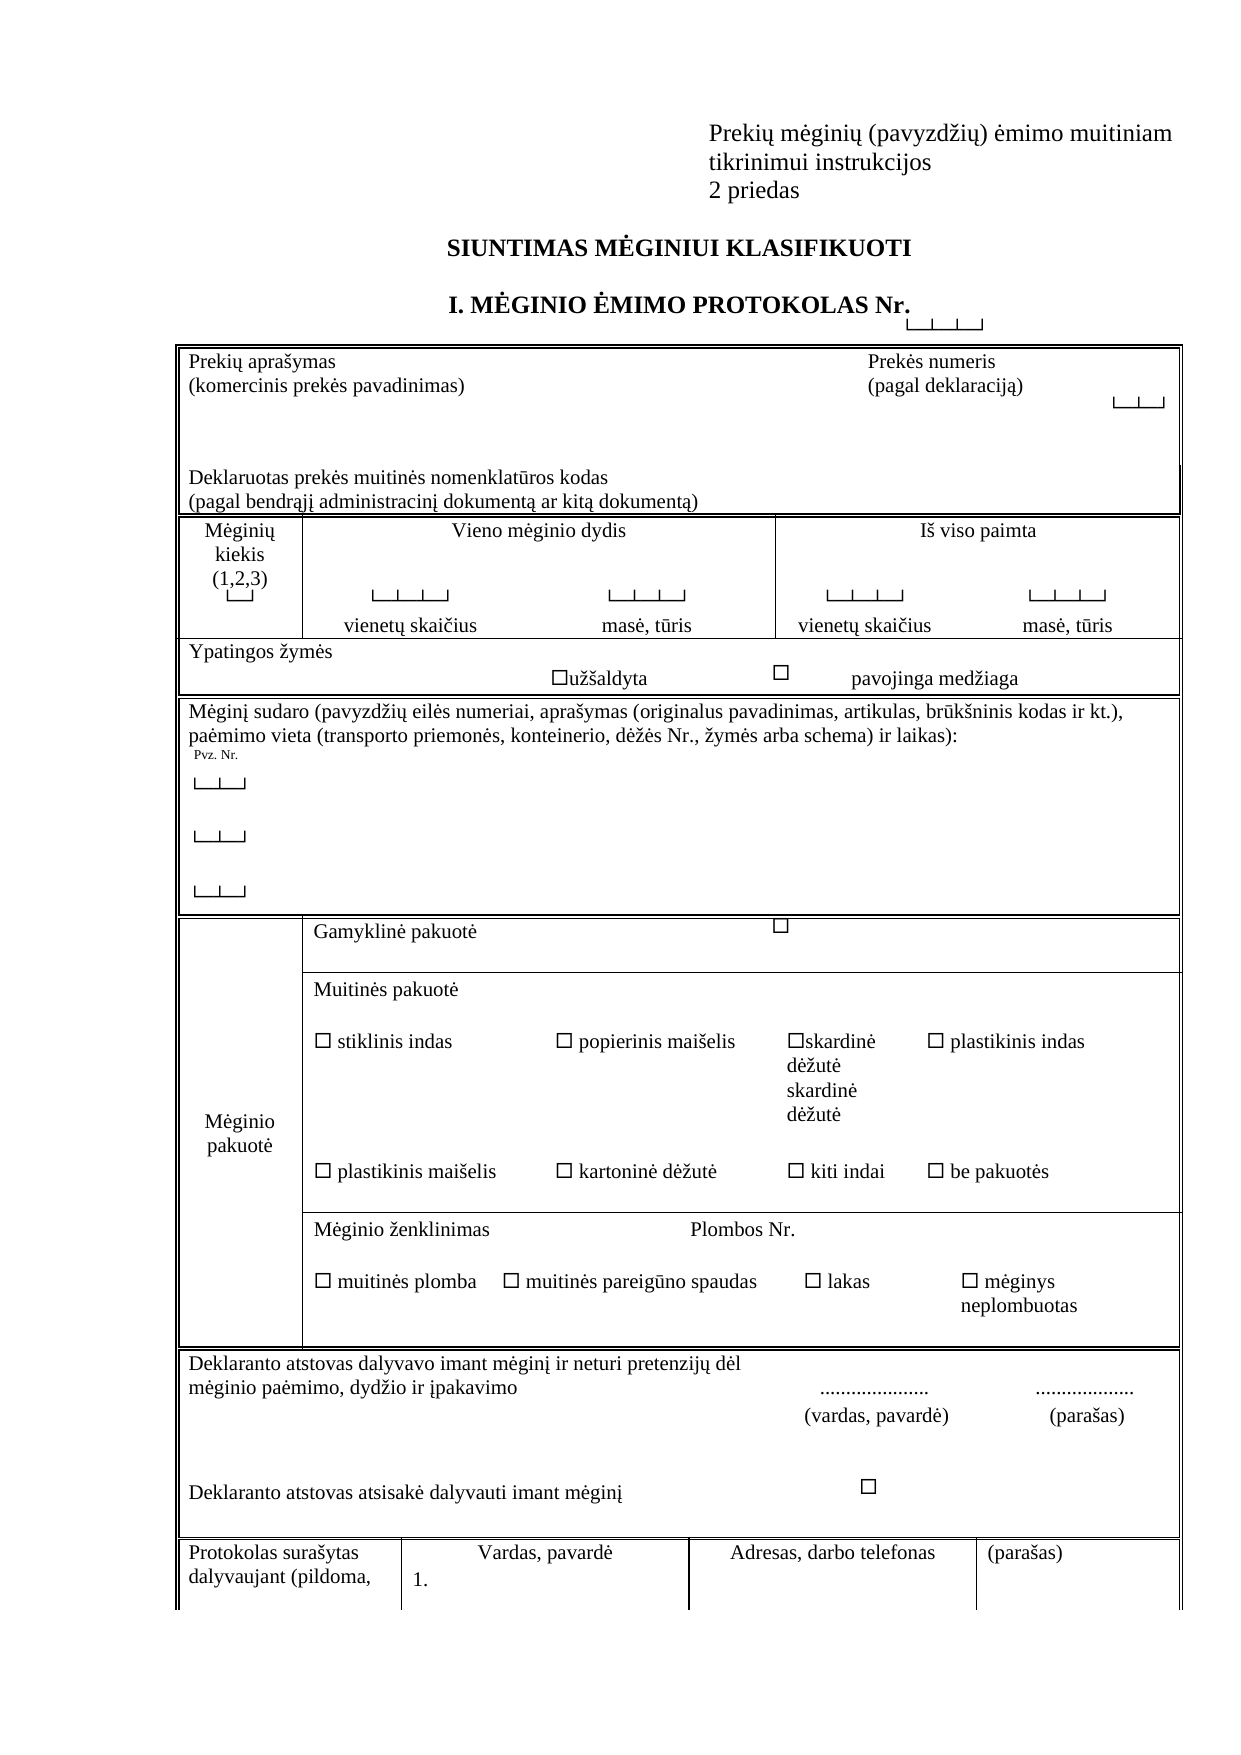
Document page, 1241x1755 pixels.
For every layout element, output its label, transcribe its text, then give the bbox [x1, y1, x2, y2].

table_cell (parašas) [977, 1540, 1179, 1564]
table_cell └─┴─┴─┘ vienetų skaičius [776, 590, 954, 637]
table_cell ................... [988, 1375, 1179, 1403]
table_cell [303, 943, 760, 972]
table_cell Mėginį sudaro (pavyzdžių eilės numeriai, aprašymas (originalus pavadinimas, artikulas, brūkšninis kodas ir kt.), paėmimo vieta (transporto priemonės, konteinerio, dėžės Nr., žymės arba schema) ir laikas): [180, 699, 1179, 747]
table_cell Gamyklinė pakuotė [303, 919, 760, 943]
table_cell [539, 639, 760, 666]
table_cell Prekės numeris (pagal deklaraciją) └─┴─┘ [857, 349, 1179, 465]
text I. MĖGINIO ĖMIMO PROTOKOLAS Nr. [177, 291, 1181, 319]
table_cell Deklaruotas prekės muitinės nomenklatūros kodas (pagal bendrąjį administracinį dokumentą ar kitą dokumentą) [180, 465, 840, 513]
table_cell └─┴─┴─┘ masė, tūris [954, 590, 1179, 637]
table_cell  [760, 666, 840, 694]
table_cell pavojinga medžiaga [840, 666, 1179, 694]
table_cell [296, 666, 539, 694]
table_cell  muitinės plomba [303, 1265, 491, 1317]
text SIUNTIMAS MĖGINIUI KLASIFIKUOTI [177, 233, 1181, 262]
table_cell └─┴─┘ [180, 778, 1179, 807]
table_cell Mėginių kiekis (1,2,3) [180, 518, 302, 590]
table_cell Ypatingos žymės [180, 639, 539, 666]
table_cell ..................... [760, 1375, 988, 1403]
table_cell └─┴─┘ [180, 831, 1179, 859]
table_cell  mėginys neplombuotas [949, 1265, 1179, 1317]
table_cell užšaldyta [539, 666, 760, 694]
table_header [177, 319, 698, 344]
table_cell [760, 1509, 976, 1537]
table_cell [976, 1480, 1179, 1508]
table_cell Vardas, pavardė [402, 1540, 688, 1564]
table_cell └─┴─┘ [180, 886, 1179, 914]
table_cell [180, 807, 1179, 831]
table_cell (vardas, pavardė) [760, 1404, 993, 1452]
table_cell └─┘ [180, 590, 302, 637]
table_header [698, 319, 889, 344]
table_cell [775, 1126, 915, 1154]
table_cell Protokolas surašytas dalyvaujant (pildoma, [180, 1540, 401, 1610]
table_cell  plastikinis maišelis [303, 1154, 544, 1183]
table_cell [302, 1509, 507, 1537]
table_cell Muitinės pakuotė [303, 973, 760, 1025]
table_cell [976, 973, 1179, 1025]
table_cell [303, 1126, 544, 1154]
table_cell Adresas, darbo telefonas [690, 1540, 976, 1564]
table_cell [180, 1404, 302, 1452]
table_cell [792, 1318, 949, 1346]
table_cell [303, 1318, 491, 1346]
table_header └─┴─┴─┘ [890, 319, 1181, 344]
table_cell [303, 1183, 544, 1212]
table_cell Mėginio pakuotė [180, 919, 302, 1346]
table_cell [508, 1404, 760, 1452]
table_cell [491, 1318, 792, 1346]
table_cell [508, 1509, 760, 1537]
table_cell [302, 1404, 507, 1452]
table_cell Deklaranto atstovas dalyvavo imant mėginį ir neturi pretenzijų dėl mėginio paėmimo, dydžio ir įpakavimo [180, 1351, 760, 1403]
table_cell └─┴─┴─┘ masė, tūris [518, 590, 775, 637]
table_cell [760, 943, 1179, 972]
table_cell  [760, 919, 1179, 943]
table_cell [976, 1509, 1179, 1537]
table_cell 1. [402, 1564, 688, 1610]
table_cell [915, 1183, 1179, 1212]
table_cell  popierinis maišelis [544, 1025, 775, 1126]
table_cell [180, 859, 1179, 886]
table_cell Deklaranto atstovas atsisakė dalyvauti imant mėginį [180, 1480, 760, 1508]
table_cell (parašas) [993, 1404, 1179, 1452]
table_cell [760, 973, 976, 1025]
table_cell  [760, 1480, 976, 1508]
table_cell [949, 1318, 1179, 1346]
table_cell [915, 1126, 1179, 1154]
table_cell Iš viso paimta [776, 518, 1179, 590]
table_cell [977, 1564, 1179, 1610]
table_cell [775, 1183, 915, 1212]
table_cell  kiti indai [775, 1154, 915, 1183]
table_cell skardinė dėžutė skardinė dėžutė [775, 1025, 915, 1126]
table_cell Plombos Nr. [679, 1213, 1179, 1265]
table_cell  kartoninė dėžutė [544, 1154, 775, 1183]
text 2 priedas [177, 176, 1181, 204]
table_cell Pvz. Nr. [180, 747, 1179, 778]
table_cell [760, 639, 840, 666]
table_cell Vieno mėginio dydis [303, 518, 775, 590]
table_cell  muitinės pareigūno spaudas [491, 1265, 792, 1317]
table_cell [988, 1351, 1179, 1375]
table_cell [840, 639, 1179, 666]
table_cell Mėginio ženklinimas [303, 1213, 679, 1265]
table_cell [180, 666, 296, 694]
table_cell [180, 1509, 302, 1537]
table_cell [180, 1452, 1179, 1480]
table_cell [544, 1183, 775, 1212]
table_cell  stiklinis indas [303, 1025, 544, 1126]
table_cell  lakas [792, 1265, 949, 1317]
table_cell [544, 1126, 775, 1154]
text Prekių mėginių (pavyzdžių) ėmimo muitiniam [709, 118, 1181, 147]
text tikrinimui instrukcijos [177, 147, 1181, 176]
table_cell [760, 1351, 988, 1375]
table_cell  plastikinis indas [915, 1025, 1179, 1126]
table_cell Prekių aprašymas (komercinis prekės pavadinimas) [180, 349, 857, 465]
table_cell [690, 1564, 976, 1610]
table_cell [840, 465, 1179, 513]
table_cell └─┴─┴─┘ vienetų skaičius [303, 590, 518, 637]
table_cell  be pakuotės [915, 1154, 1179, 1183]
